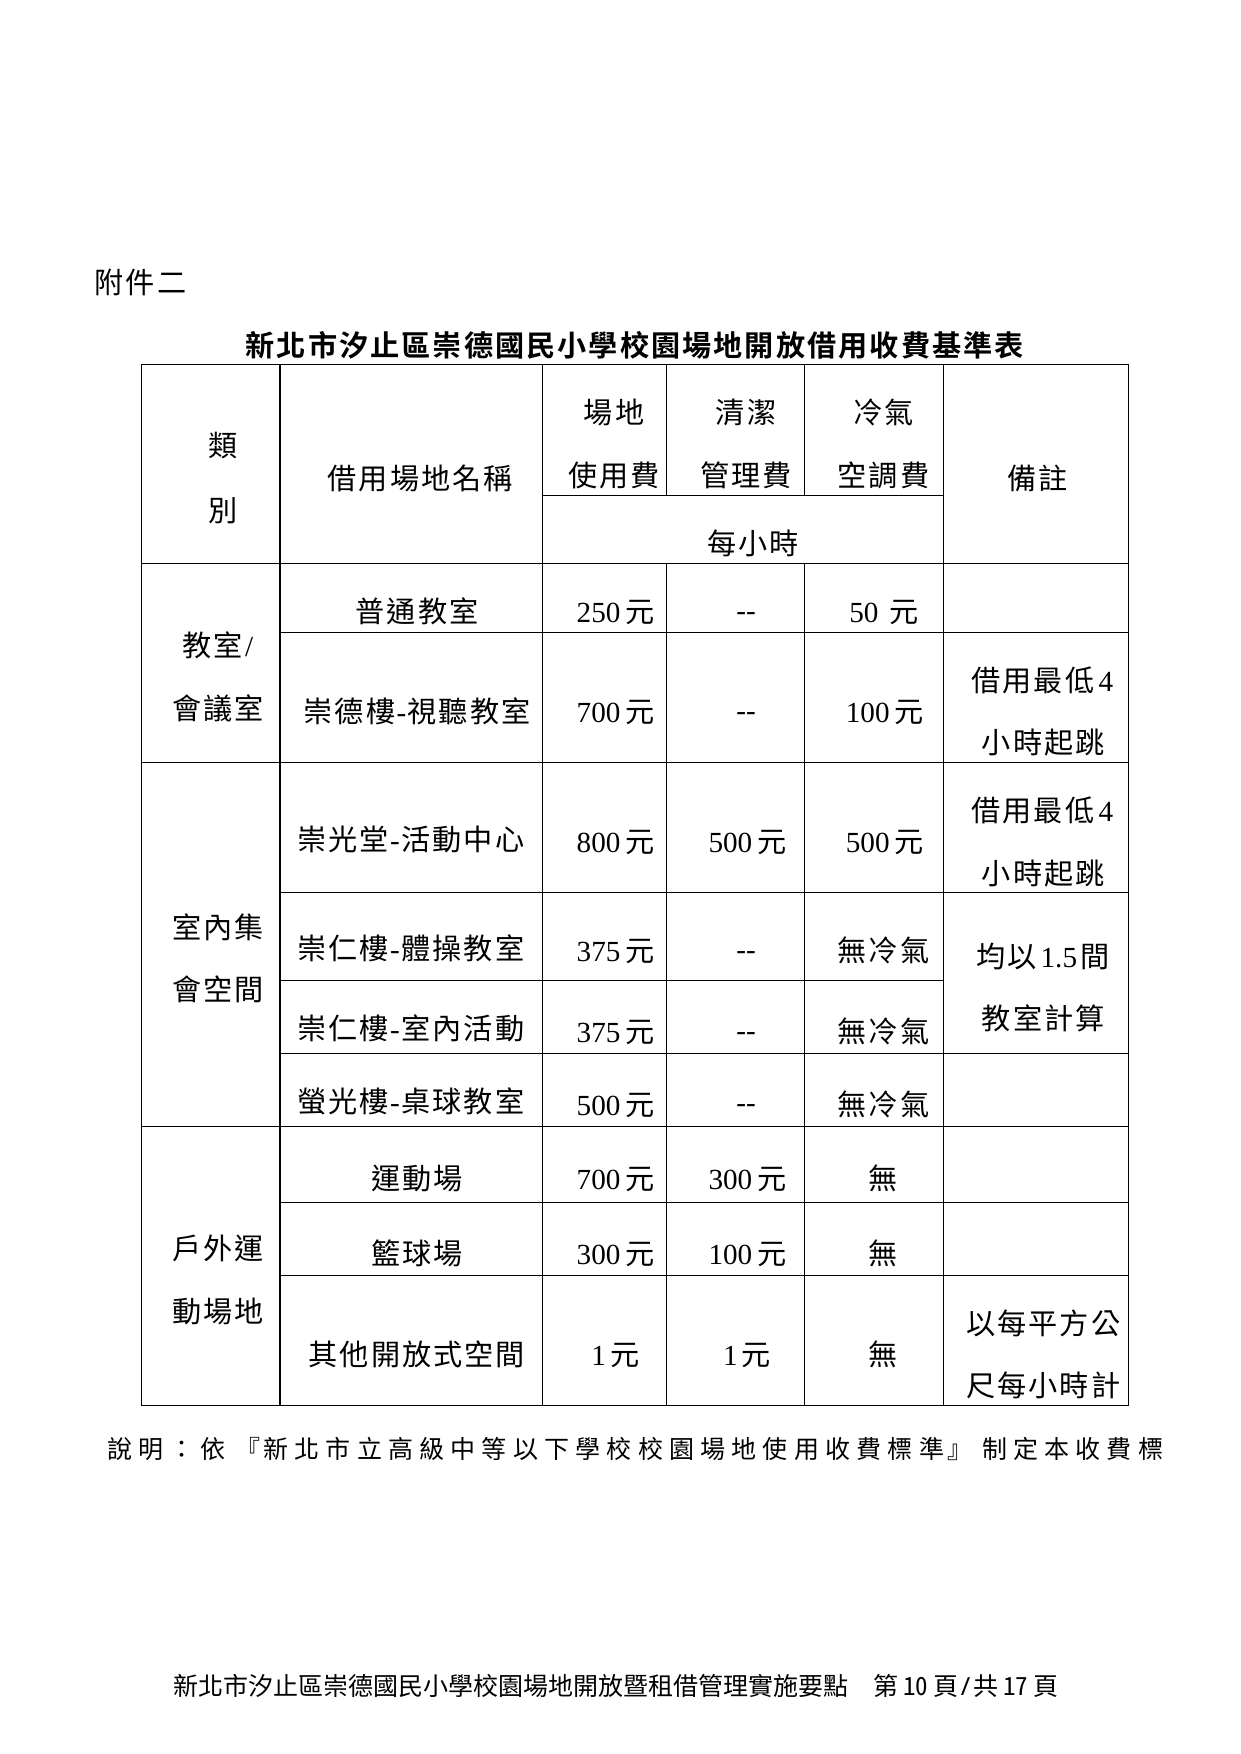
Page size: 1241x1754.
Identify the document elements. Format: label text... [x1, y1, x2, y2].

table_cell 借用最低4小時起跳 [944, 633, 1128, 762]
table_cell 教室/ 會議室 [142, 564, 279, 762]
text 說明：依『新北市立高級中等以下學校校園場地使用收費標準』制定本收費標 [94, 1406, 1177, 1468]
table_header 場地 使用費 [543, 365, 666, 494]
table_cell 崇仁樓-室內活動 [281, 981, 542, 1053]
table_cell 無冷氣 [805, 1054, 943, 1126]
table_cell 崇德樓-視聽教室 [281, 633, 542, 762]
table_cell 均以1.5間 教室計算 [944, 893, 1128, 1053]
table_cell 無 [805, 1203, 943, 1274]
table_cell -- [667, 1054, 804, 1126]
table_cell 375元 [543, 893, 666, 980]
table_cell 700元 [543, 633, 666, 762]
table_cell 運動場 [281, 1127, 542, 1202]
table_cell 500元 [667, 763, 804, 892]
table_cell 800元 [543, 763, 666, 892]
text 新北市汐止區崇德國民小學校園場地開放借用收費基準表 [93, 302, 1177, 364]
table_cell 50 元 [805, 564, 943, 632]
table_cell 300元 [543, 1203, 666, 1274]
table_cell 1元 [667, 1276, 804, 1405]
table_cell 室內集會空間 [142, 763, 279, 1126]
table_header 備註 [944, 365, 1128, 562]
table_cell 250元 [543, 564, 666, 632]
table_cell 以每平方公尺每小時計 [944, 1276, 1128, 1405]
table_header 冷氣 空調費 [805, 365, 943, 494]
table_cell 其他開放式空間 [281, 1276, 542, 1405]
table_cell [944, 1054, 1128, 1126]
table_cell [944, 564, 1128, 632]
table_cell 戶外運動場地 [142, 1127, 279, 1405]
table_cell -- [667, 633, 804, 762]
table_cell -- [667, 981, 804, 1053]
table_cell 無 [805, 1276, 943, 1405]
table_cell 無 [805, 1127, 943, 1202]
table_header 類 別 [142, 365, 279, 562]
table_cell 普通教室 [281, 564, 542, 632]
table_cell [944, 1203, 1128, 1274]
table_cell 100元 [805, 633, 943, 762]
table_cell 借用最低4小時起跳 [944, 763, 1128, 892]
table_cell 無冷氣 [805, 981, 943, 1053]
table_cell 每小時 [543, 496, 943, 562]
table_cell 100元 [667, 1203, 804, 1274]
table_cell 籃球場 [281, 1203, 542, 1274]
table_cell -- [667, 564, 804, 632]
table_cell 500元 [805, 763, 943, 892]
text 附件二 [93, 239, 1177, 302]
table_header 清潔 管理費 [667, 365, 804, 494]
table_cell 375元 [543, 981, 666, 1053]
table_cell 1元 [543, 1276, 666, 1405]
table_cell 崇仁樓-體操教室 [281, 893, 542, 980]
table_cell -- [667, 893, 804, 980]
table_cell 崇光堂-活動中心 [281, 763, 542, 892]
table_cell 300元 [667, 1127, 804, 1202]
table_cell 700元 [543, 1127, 666, 1202]
table_cell 無冷氣 [805, 893, 943, 980]
table_header 借用場地名稱 [281, 365, 542, 562]
table_cell 500元 [543, 1054, 666, 1126]
table_cell [944, 1127, 1128, 1202]
table_cell 螢光樓-桌球教室 [281, 1054, 542, 1126]
